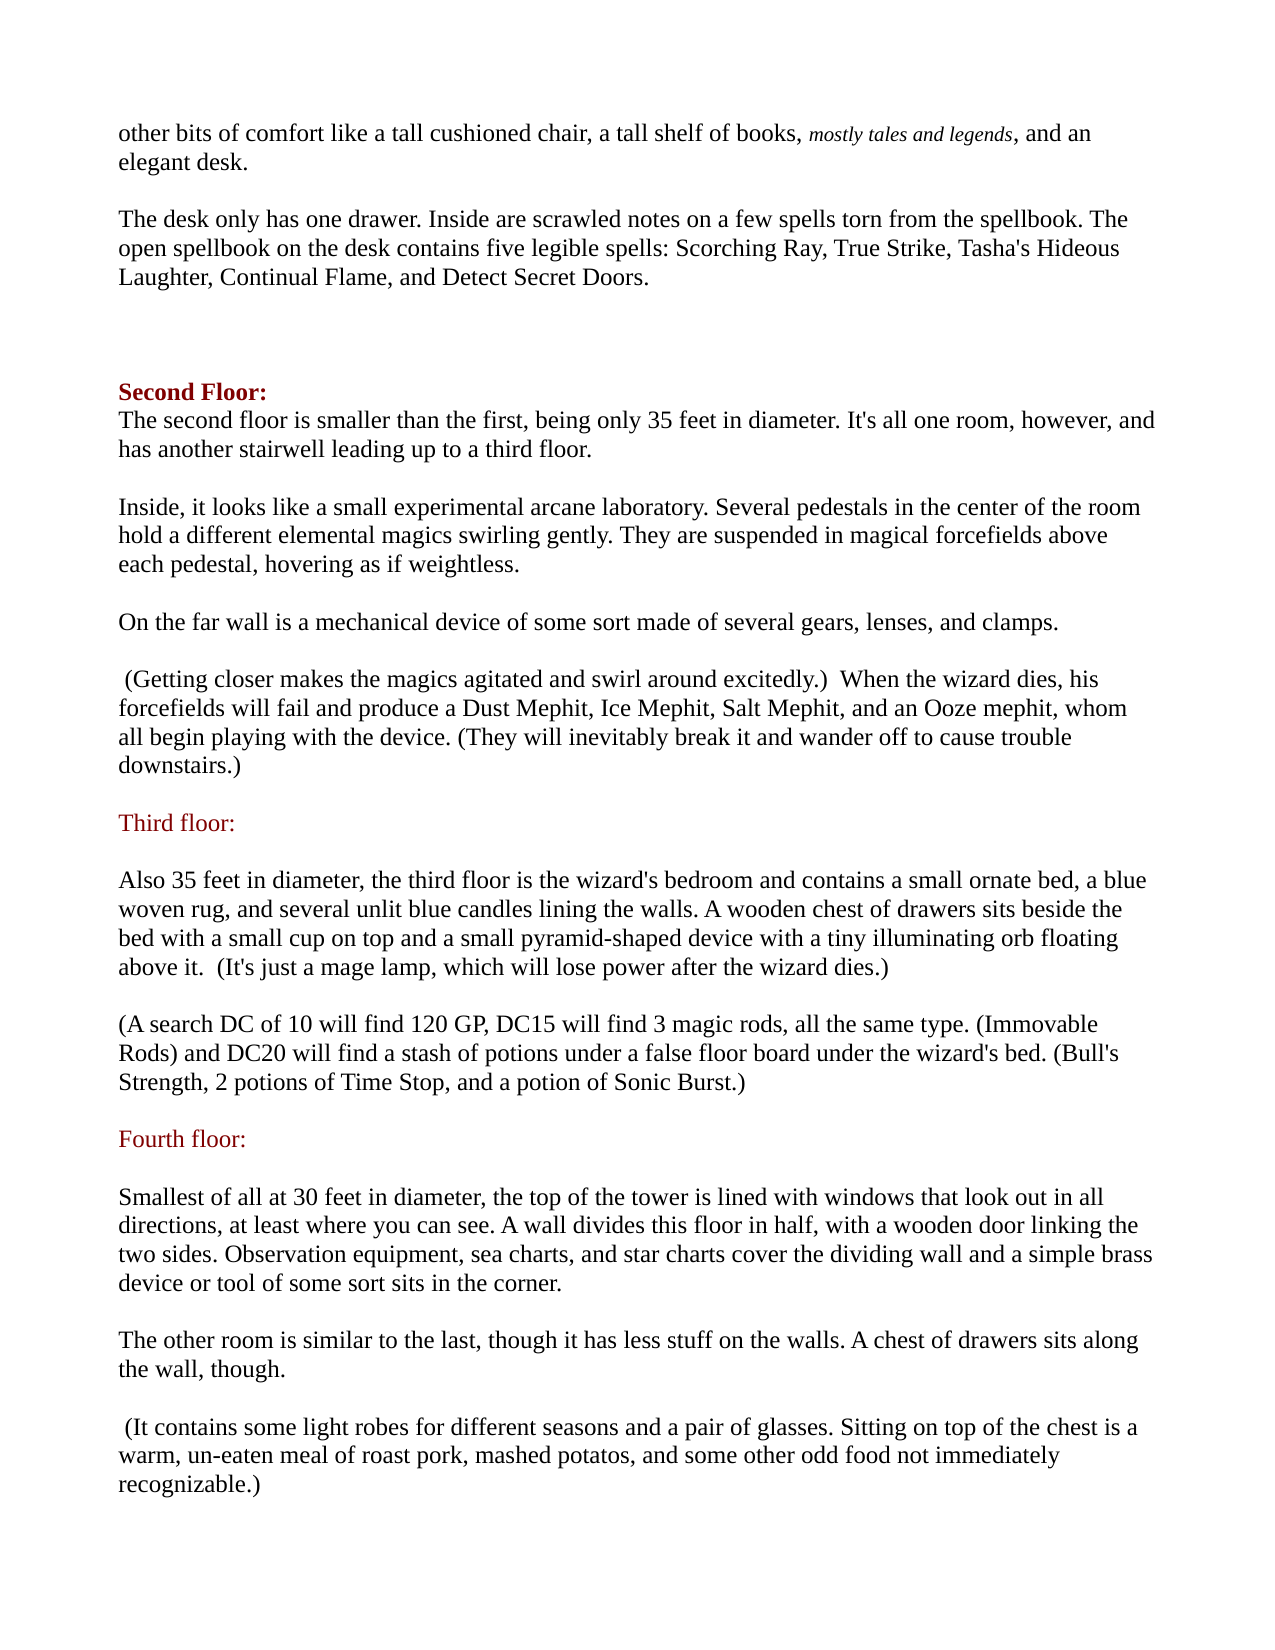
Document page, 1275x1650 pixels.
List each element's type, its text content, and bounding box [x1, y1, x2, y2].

text The other room is similar to the last, though it has less stuff on the walls. A chest of drawers sits along the wall, though. [118, 1326, 1157, 1383]
text The desk only has one drawer. Inside are scrawled notes on a few spells torn from the spellbook. The open spellbook on the desk contains five legible spells: Scorching Ray, True Strike, Tasha's Hideous Laughter, Continual Flame, and Detect Secret Doors. [118, 204, 1157, 291]
text Also 35 feet in diameter, the third floor is the wizard's bedroom and contains a small ornate bed, a blue woven rug, and several unlit blue candles lining the walls. A wooden chest of drawers sits beside the bed with a small cup on top and a small pyramid-shaped device with a tiny illuminating orb floating above it. (It's just a mage lamp, which will lose power after the wizard dies.) [118, 866, 1157, 981]
text (It contains some light robes for different seasons and a pair of glasses. Sitting on top of the chest is a warm, un-eaten meal of roast pork, mashed potatos, and some other odd food not immediately recognizable.) [118, 1412, 1157, 1498]
text On the far wall is a mechanical device of some sort made of several gears, lenses, and clamps. [118, 607, 1157, 636]
text Third floor: [118, 808, 1157, 837]
text Second Floor: [118, 377, 1157, 406]
text Fourth floor: [118, 1124, 1157, 1153]
text (A search DC of 10 will find 120 GP, DC15 will find 3 magic rods, all the same type. (Immovable Rods) and DC20 will find a stash of potions under a false floor board under the wizard's bed. (Bull's Strength, 2 potions of Time Stop, and a potion of Sonic Burst.) [118, 1009, 1157, 1096]
text other bits of comfort like a tall cushioned chair, a tall shelf of books, mostly tales and legends, and an elegant desk. [118, 118, 1157, 176]
text Inside, it looks like a small experimental arcane laboratory. Several pedestals in the center of the room hold a different elemental magics swirling gently. They are suspended in magical forcefields above each pedestal, hovering as if weightless. [118, 492, 1157, 578]
text (Getting closer makes the magics agitated and swirl around excitedly.) When the wizard dies, his forcefields will fail and produce a Dust Mephit, Ice Mephit, Salt Mephit, and an Ooze mephit, whom all begin playing with the device. (They will inevitably break it and wander off to cause trouble downstairs.) [118, 664, 1157, 779]
text The second floor is smaller than the first, being only 35 feet in diameter. It's all one room, however, and has another stairwell leading up to a third floor. [118, 406, 1157, 463]
text Smallest of all at 30 feet in diameter, the top of the tower is lined with windows that look out in all directions, at least where you can see. A wall divides this floor in half, with a wooden door linking the two sides. Observation equipment, sea charts, and star charts cover the dividing wall and a simple brass device or tool of some sort sits in the corner. [118, 1182, 1157, 1297]
